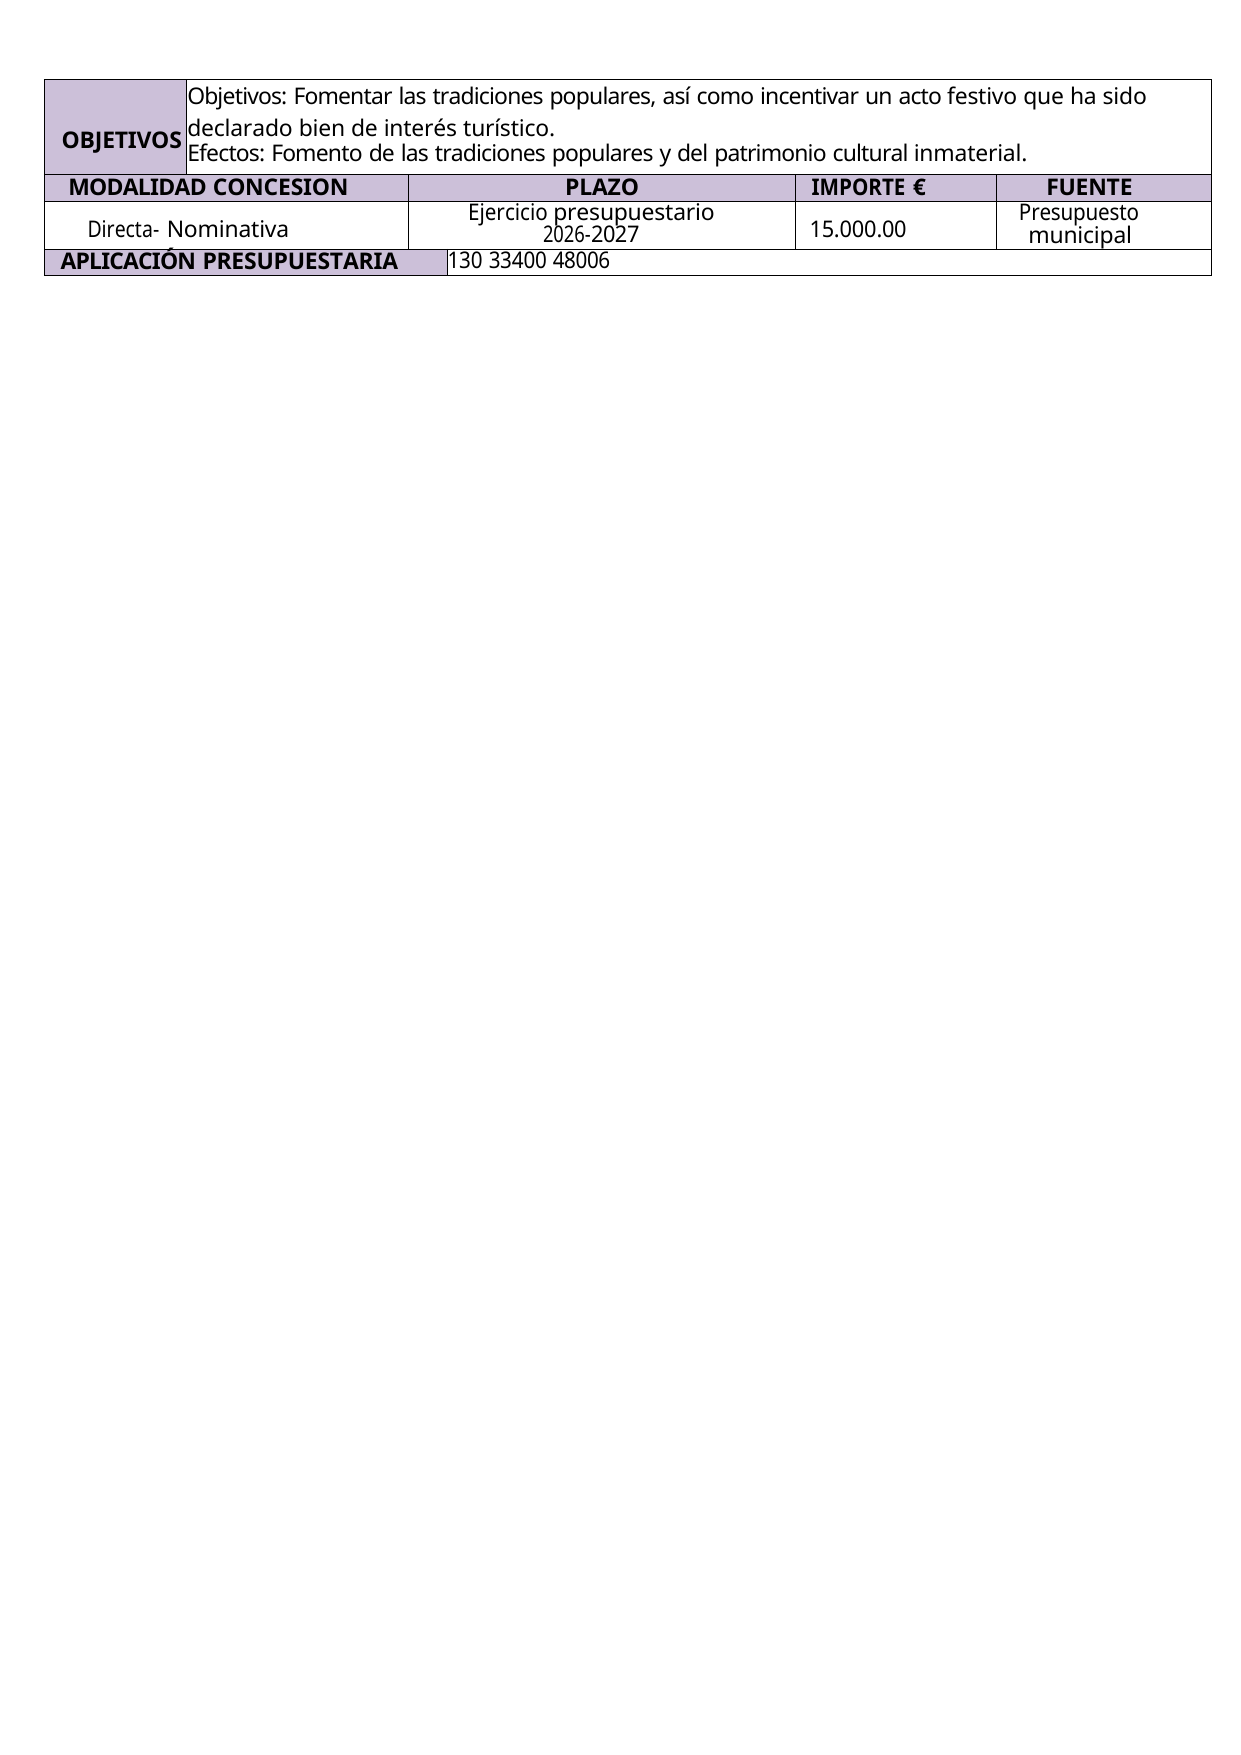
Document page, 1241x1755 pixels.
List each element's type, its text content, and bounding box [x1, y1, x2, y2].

table_cell IMPORTE € [796, 175, 996, 201]
table_cell PLAZO [409, 175, 795, 201]
table_cell Ejercicio presupuestario 2026-2027 [409, 202, 795, 249]
table_cell OBJETIVOS [45, 80, 186, 174]
table_cell Objetivos: Fomentar las tradiciones populares, así como incentivar un acto festivo que ha sido declarado bien de interés turístico. Efectos: Fomento de las tradiciones populares y del patrimonio cultural inmaterial. [187, 80, 1211, 174]
table_cell APLICACIÓN PRESUPUESTARIA [45, 250, 447, 275]
table_cell Directa- Nominativa [45, 202, 408, 249]
table_cell 15.000.00 [796, 202, 996, 249]
table_cell 130 33400 48006 [448, 250, 1211, 275]
table_cell Presupuesto municipal [997, 202, 1211, 249]
table_cell MODALIDAD CONCESION [45, 175, 408, 201]
table_cell FUENTE [997, 175, 1211, 201]
